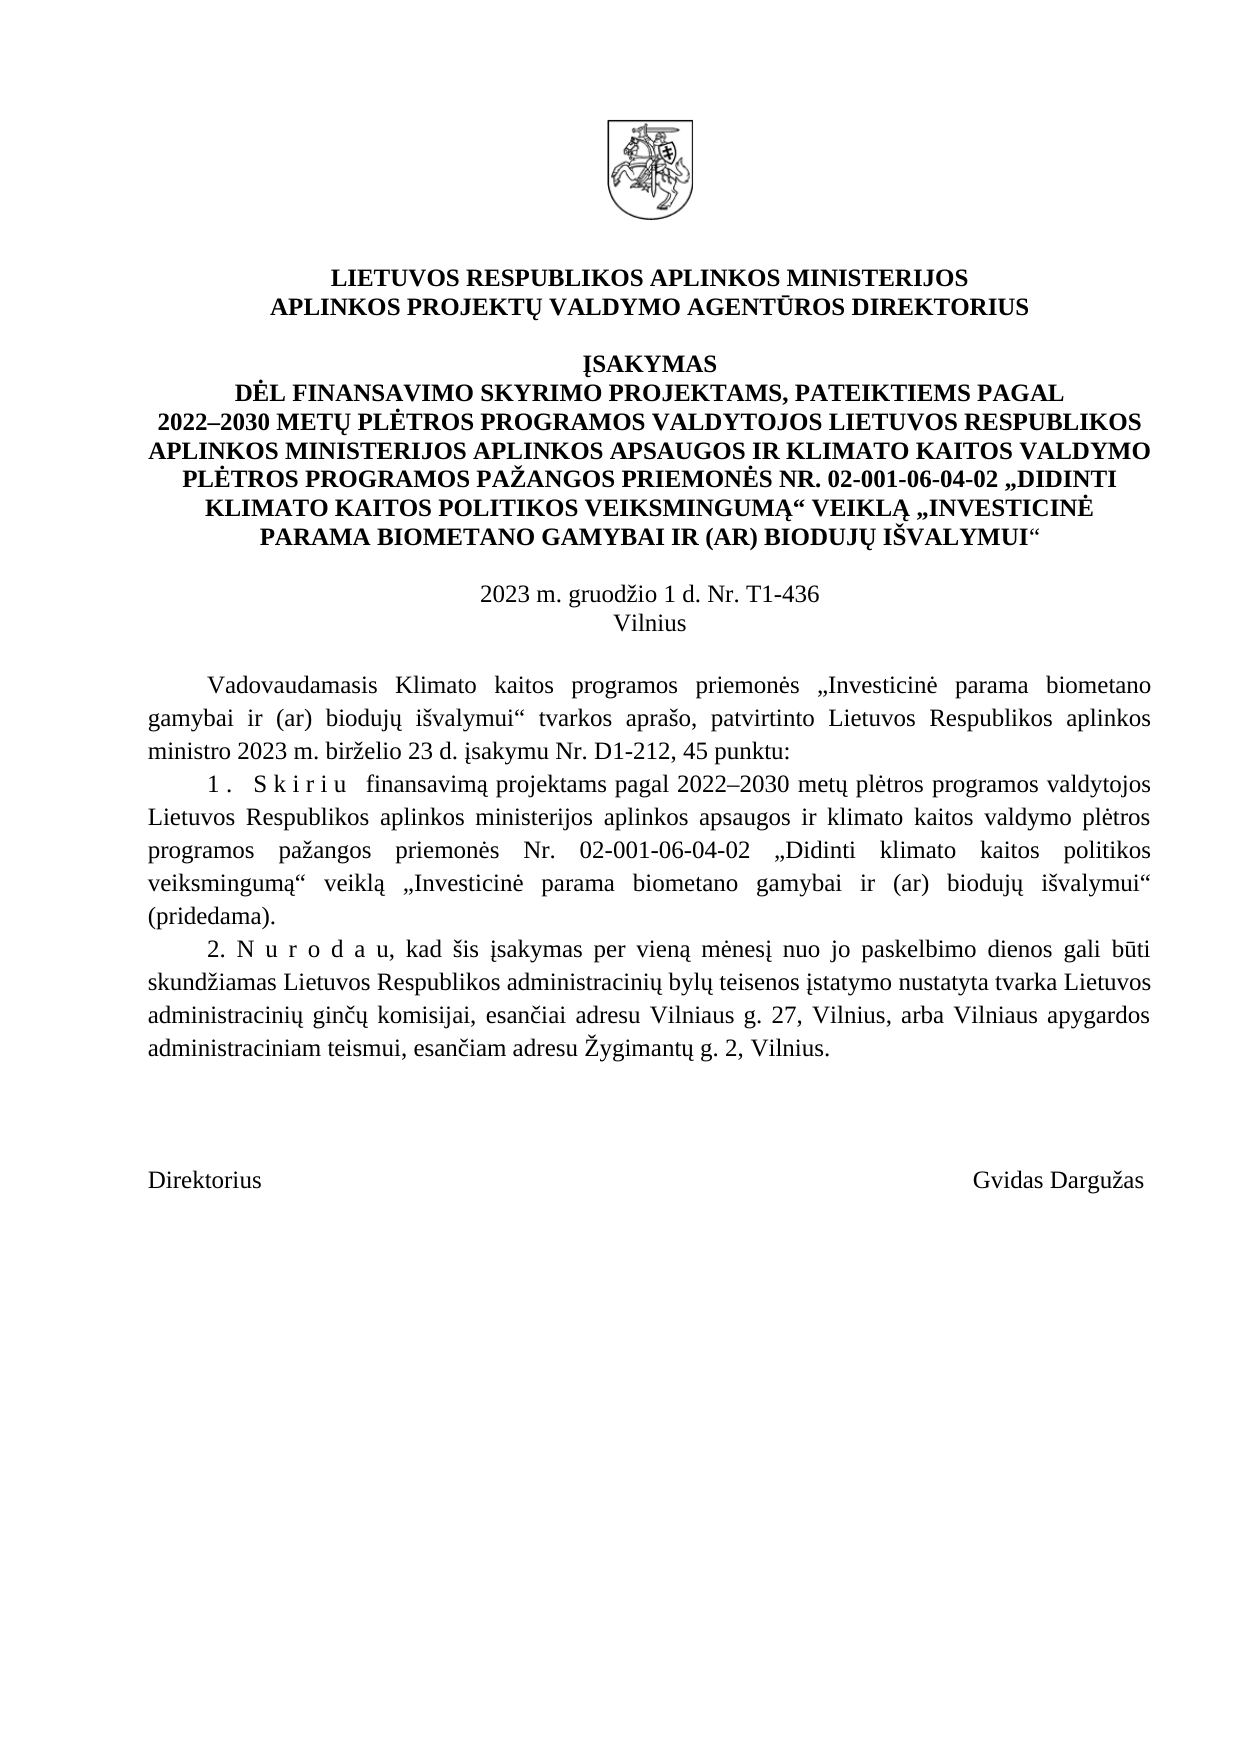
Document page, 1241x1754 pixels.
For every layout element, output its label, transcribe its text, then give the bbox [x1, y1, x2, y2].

text 2023 m. gruodžio 1 d. Nr. T1-436 [148, 579, 1152, 608]
text Direktorius Gvidas Dargužas [148, 1165, 1152, 1194]
text Įsakymas [148, 349, 1152, 378]
text Vilnius [148, 608, 1152, 637]
text 1. Skiriu finansavimą projektams pagal 2022–2030 metų plėtros programos valdytojos Lietuvos Respublikos aplinkos ministerijos aplinkos apsaugos ir klimato kaitos valdymo plėtros programos pažangos priemonės Nr. 02-001-06-04-02 „Didinti klimato kaitos politikos veiksmingumą“ veiklą „Investicinė parama biometano gamybai ir (ar) biodujų išvalymui“ (pridedama). [148, 769, 1152, 930]
text 2022–2030 metų plėtros programos valdytojos Lietuvos Respublikos aplinkos ministerijos aplinkos apsaugos ir klimato kaitos valdymo plėtros programos pažangos priemonės Nr. 02-001-06-04-02 „Didinti klimato kaitos politikos veiksmingumą“ VEIKLĄ „INVESTICINĖ PARAMA BIOMETANO GAMYBAI IR (AR) BIODUJŲ IŠVALYMUI“ [148, 407, 1152, 551]
text LIETUVOS RESPUBLIKOS APLINKOS MINISTERIJOS [148, 263, 1152, 292]
text 2. N u r o d a u, kad šis įsakymas per vieną mėnesį nuo jo paskelbimo dienos gali būti skundžiamas Lietuvos Respublikos administracinių bylų teisenos įstatymo nustatyta tvarka Lietuvos administracinių ginčų komisijai, esančiai adresu Vilniaus g. 27, Vilnius, arba Vilniaus apygardos administraciniam teismui, esančiam adresu Žygimantų g. 2, Vilnius. [148, 934, 1152, 1062]
text Vadovaudamasis Klimato kaitos programos priemonės „Investicinė parama biometano gamybai ir (ar) biodujų išvalymui“ tvarkos aprašo, patvirtinto Lietuvos Respublikos aplinkos ministro 2023 m. birželio 23 d. įsakymu Nr. D1-212, 45 punktu: [148, 670, 1152, 765]
text APLINKOS PROJEKTŲ VALDYMO AGENTŪROS DIREKTORIUS [148, 292, 1152, 321]
text DĖL FINANSAVIMO SKYRIMO PROJEKTAMS, PATEIKTIEMS PAGAL [148, 378, 1152, 407]
